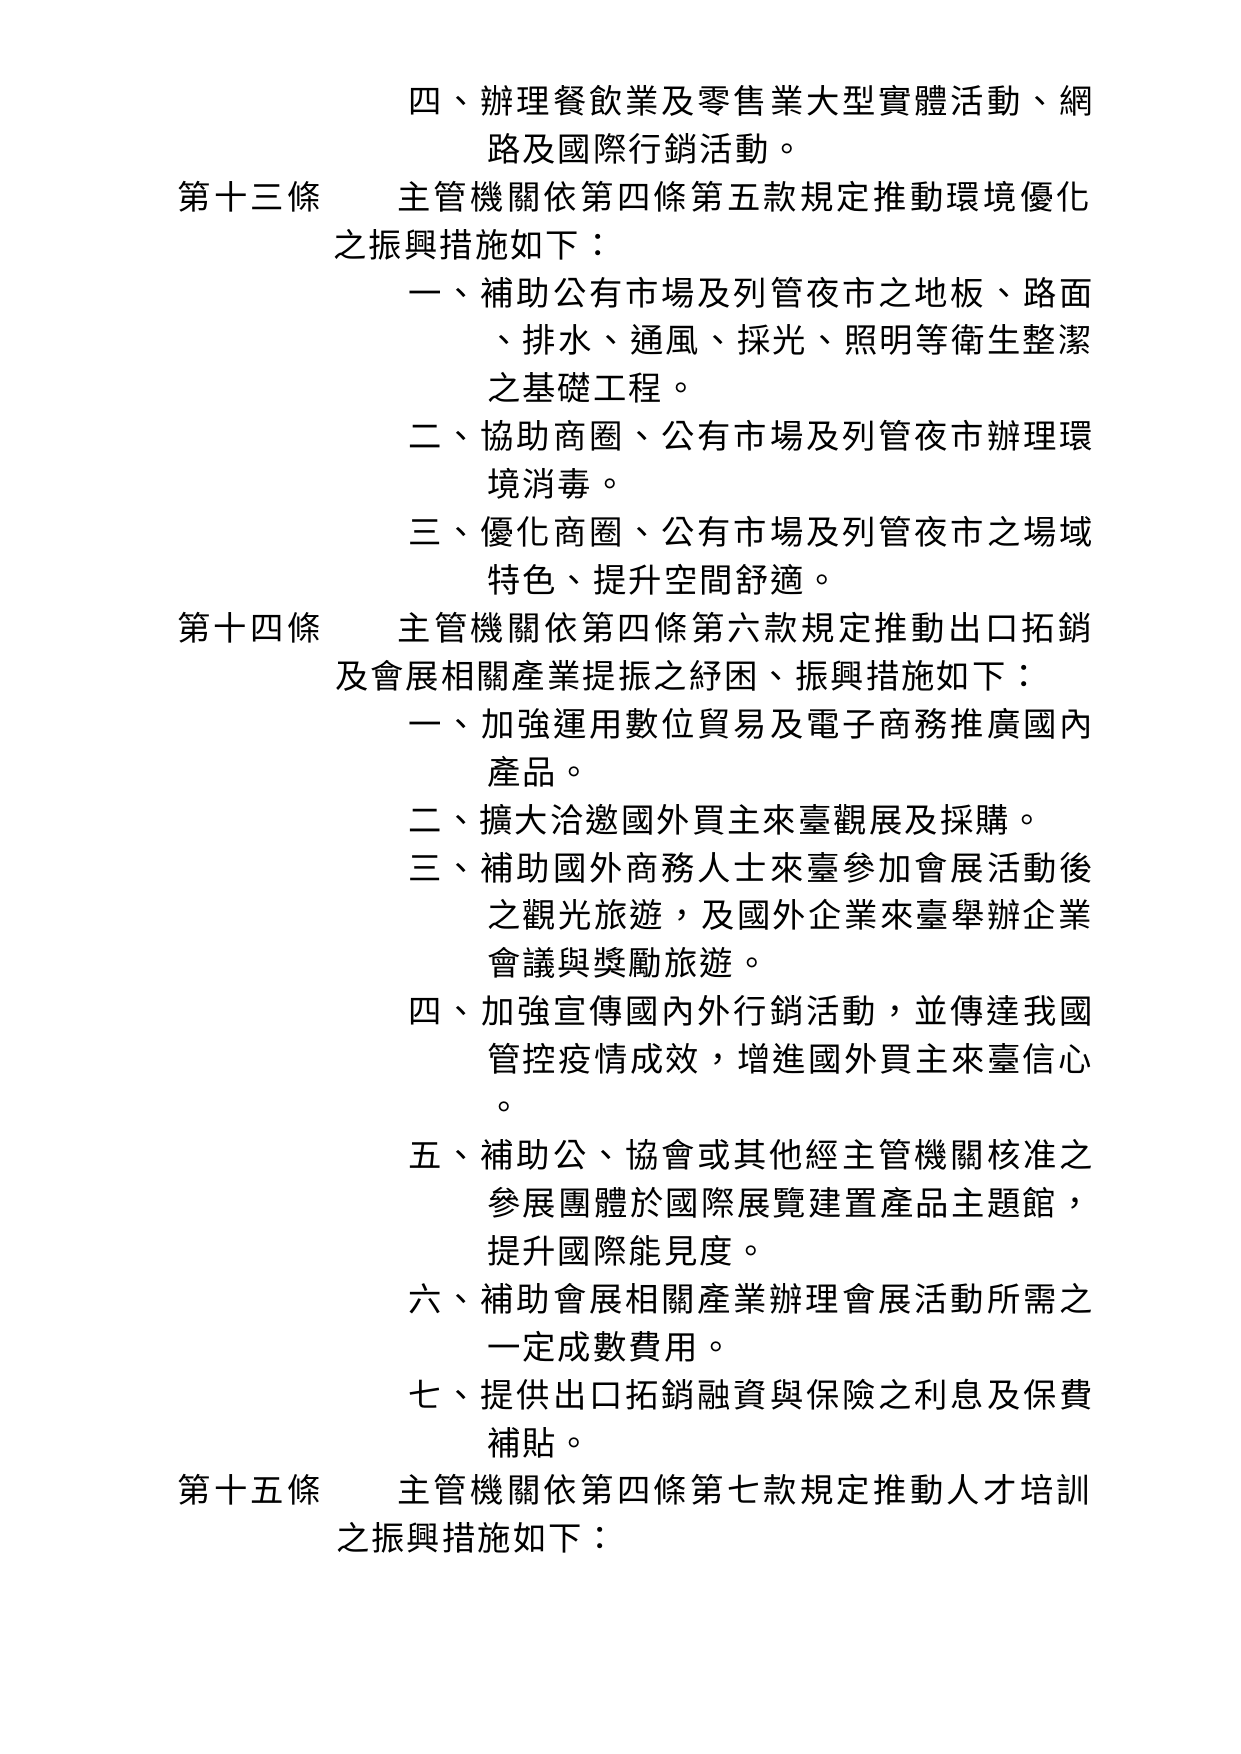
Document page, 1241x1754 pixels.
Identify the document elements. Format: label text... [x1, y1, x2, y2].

text 二、擴大洽邀國外買主來臺觀展及採購。 [408, 794, 1092, 842]
text 三、補助國外商務人士來臺參加會展活動後之觀光旅遊，及國外企業來臺舉辦企業會議與獎勵旅遊。 [408, 842, 1092, 985]
text 二、協助商圈、公有市場及列管夜市辦理環境消毒。 [408, 410, 1092, 506]
text 一、補助公有市場及列管夜市之地板、路面、排水、通風、採光、照明等衛生整潔之基礎工程。 [408, 267, 1092, 410]
text 五、補助公、協會或其他經主管機關核准之參展團體於國際展覽建置產品主題館，提升國際能見度。 [408, 1129, 1092, 1273]
text 第十五條 主管機關依第四條第七款規定推動人才培訓之振興措施如下： [177, 1464, 1092, 1560]
text 第十三條 主管機關依第四條第五款規定推動環境優化之振興措施如下： [177, 171, 1092, 267]
text 六、補助會展相關產業辦理會展活動所需之一定成數費用。 [408, 1273, 1092, 1369]
text 第十四條 主管機關依第四條第六款規定推動出口拓銷及會展相關產業提振之紓困、振興措施如下： [177, 602, 1092, 698]
text 四、加強宣傳國內外行銷活動，並傳達我國管控疫情成效，增進國外買主來臺信心。 [408, 985, 1092, 1129]
text 三、優化商圈、公有市場及列管夜市之場域特色、提升空間舒適。 [408, 506, 1092, 602]
text 四、辦理餐飲業及零售業大型實體活動、網路及國際行銷活動。 [408, 75, 1092, 171]
text 七、提供出口拓銷融資與保險之利息及保費補貼。 [408, 1369, 1092, 1464]
text 一、加強運用數位貿易及電子商務推廣國內產品。 [408, 698, 1092, 794]
